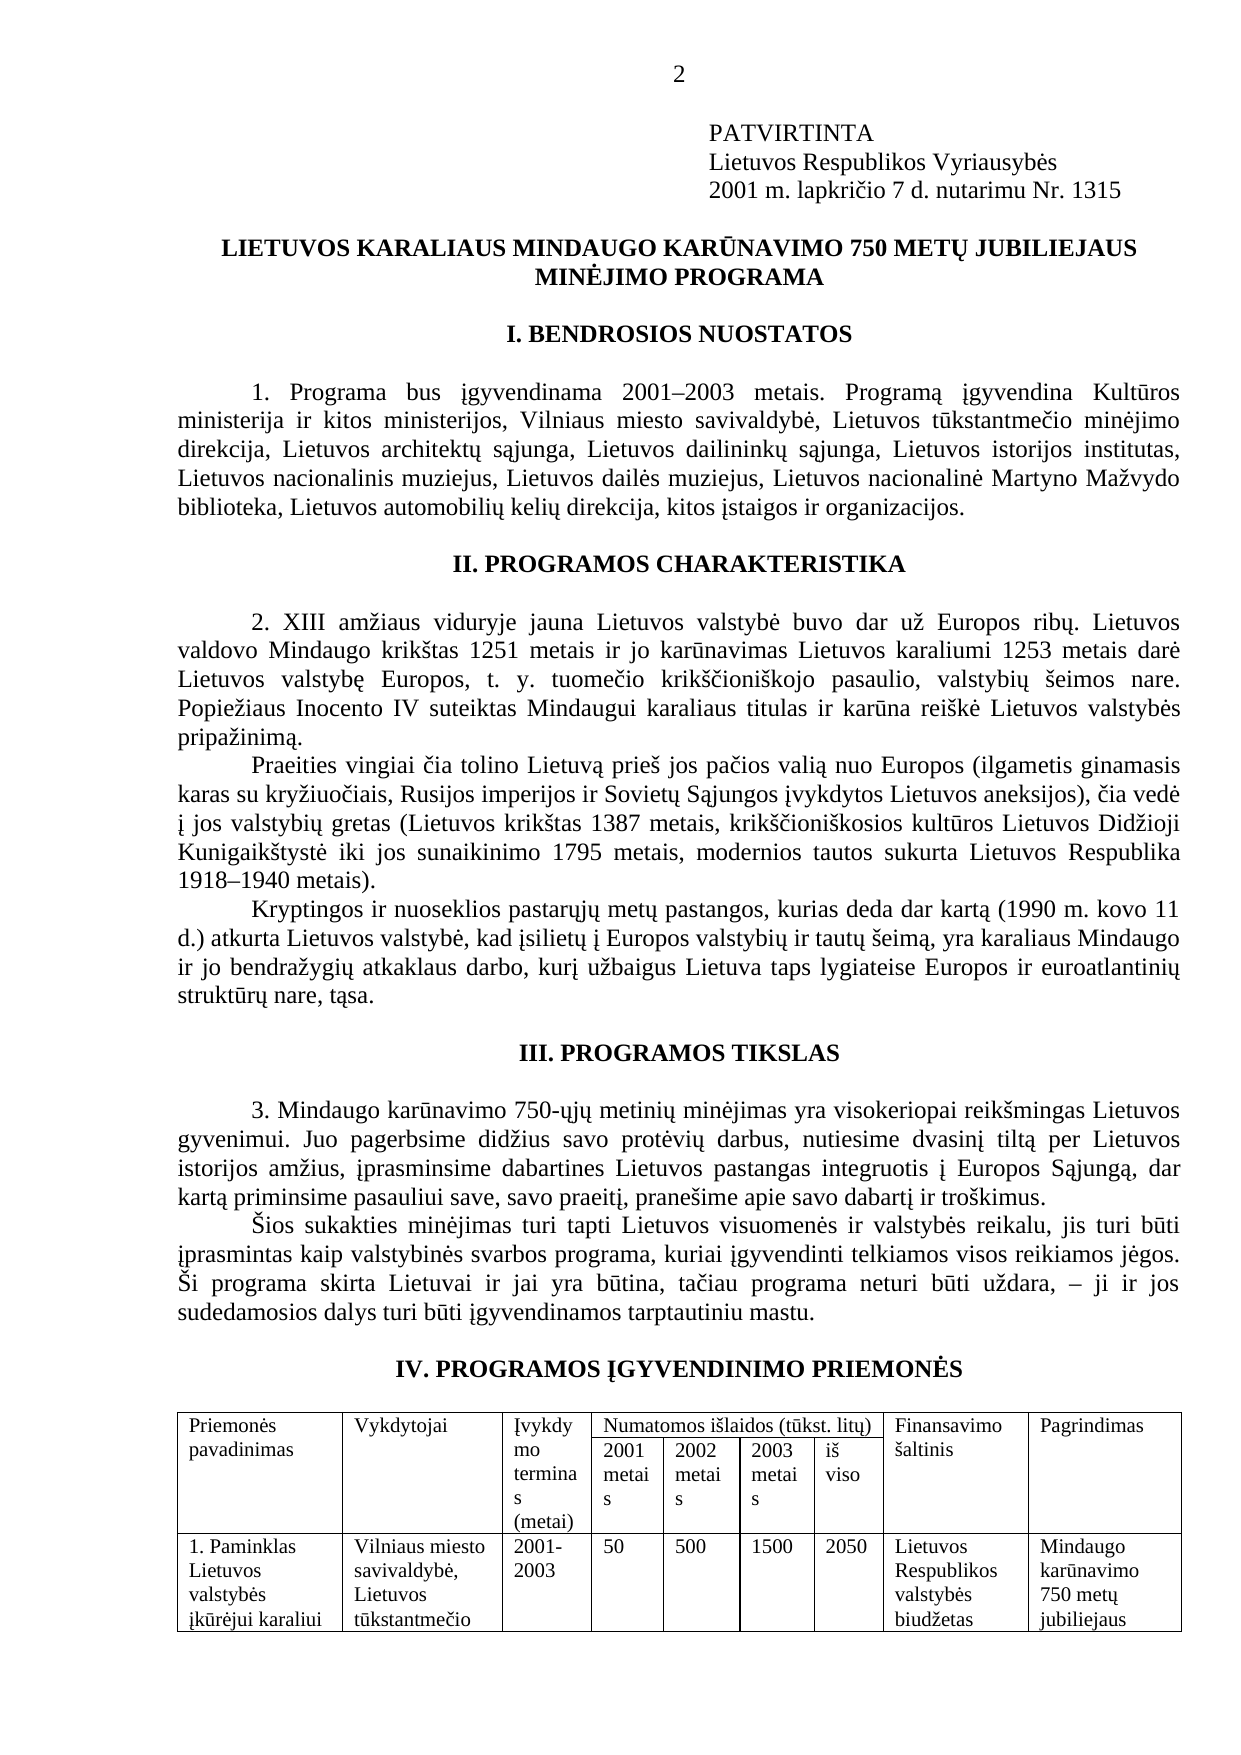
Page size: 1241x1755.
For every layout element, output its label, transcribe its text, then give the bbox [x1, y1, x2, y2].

text LIETUVOS KARALIAUS MINDAUGO KARŪNAVIMO 750 METŲ JUBILIEJAUS MINĖJIMO PROGRAMA [177, 233, 1181, 291]
table_header Finansavimo šaltinis [884, 1413, 1028, 1533]
table_cell 2001 metais [592, 1438, 663, 1533]
text 1. Programa bus įgyvendinama 2001–2003 metais. Programą įgyvendina Kultūros ministerija ir kitos ministerijos, Vilniaus miesto savivaldybė, Lietuvos tūkstantmečio minėjimo direkcija, Lietuvos architektų sąjunga, Lietuvos dailininkų sąjunga, Lietuvos istorijos institutas, Lietuvos nacionalinis muziejus, Lietuvos dailės muziejus, Lietuvos nacionalinė Martyno Mažvydo biblioteka, Lietuvos automobilių kelių direkcija, kitos įstaigos ir organizacijos. [177, 377, 1181, 521]
table_header Priemonės pavadinimas [178, 1413, 342, 1533]
text III. PROGRAMOS TIKSLAS [177, 1038, 1181, 1067]
text Lietuvos Respublikos Vyriausybės [177, 147, 1181, 176]
text Praeities vingiai čia tolino Lietuvą prieš jos pačios valią nuo Europos (ilgametis ginamasis karas su kryžiuočiais, Rusijos imperijos ir Sovietų Sąjungos įvykdytos Lietuvos aneksijos), čia vedė į jos valstybių gretas (Lietuvos krikštas 1387 metais, krikščioniškosios kultūros Lietuvos Didžioji Kunigaikštystė iki jos sunaikinimo 1795 metais, modernios tautos sukurta Lietuvos Respublika 1918–1940 metais). [177, 751, 1181, 894]
text I. BENDROSIOS NUOSTATOS [177, 319, 1181, 348]
table_cell 2002 metais [664, 1438, 739, 1533]
table_cell Vilniaus miesto savivaldybė, Lietuvos tūkstantmečio [343, 1534, 502, 1631]
text Šios sukakties minėjimas turi tapti Lietuvos visuomenės ir valstybės reikalu, jis turi būti įprasmintas kaip valstybinės svarbos programa, kuriai įgyvendinti telkiamos visos reikiamos jėgos. Ši programa skirta Lietuvai ir jai yra būtina, tačiau programa neturi būti uždara, – ji ir jos sudedamosios dalys turi būti įgyvendinamos tarptautiniu mastu. [177, 1211, 1181, 1326]
text 3. Mindaugo karūnavimo 750-ųjų metinių minėjimas yra visokeriopai reikšmingas Lietuvos gyvenimui. Juo pagerbsime didžius savo protėvių darbus, nutiesime dvasinį tiltą per Lietuvos istorijos amžius, įprasminsime dabartines Lietuvos pastangas integruotis į Europos Sąjungą, dar kartą priminsime pasauliui save, savo praeitį, pranešime apie savo dabartį ir troškimus. [177, 1096, 1181, 1211]
table_cell Lietuvos Respublikos valstybės biudžetas [884, 1534, 1028, 1631]
table_cell Mindaugo karūnavimo 750 metų jubiliejaus [1029, 1534, 1181, 1631]
table_header Vykdytojai [343, 1413, 502, 1533]
text II. PROGRAMOS CHARAKTERISTIKA [177, 549, 1181, 578]
text Kryptingos ir nuoseklios pastarųjų metų pastangos, kurias deda dar kartą (1990 m. kovo 11 d.) atkurta Lietuvos valstybė, kad įsilietų į Europos valstybių ir tautų šeimą, yra karaliaus Mindaugo ir jo bendražygių atkaklaus darbo, kurį užbaigus Lietuva taps lygiateise Europos ir euroatlantinių struktūrų nare, tąsa. [177, 894, 1181, 1009]
text 2. XIII amžiaus viduryje jauna Lietuvos valstybė buvo dar už Europos ribų. Lietuvos valdovo Mindaugo krikštas 1251 metais ir jo karūnavimas Lietuvos karaliumi 1253 metais darė Lietuvos valstybę Europos, t. y. tuomečio krikščioniškojo pasaulio, valstybių šeimos nare. Popiežiaus Inocento IV suteiktas Mindaugui karaliaus titulas ir karūna reiškė Lietuvos valstybės pripažinimą. [177, 607, 1181, 751]
text PATVIRTINTA [177, 118, 1181, 147]
table_header Pagrindimas [1029, 1413, 1181, 1533]
text 2001 m. lapkričio 7 d. nutarimu Nr. 1315 [177, 176, 1181, 204]
text IV. PROGRAMOS ĮGYVENDINIMO PRIEMONĖS [177, 1354, 1181, 1383]
table_cell iš viso [815, 1438, 883, 1533]
table_header Įvykdymo terminas (metai) [503, 1413, 591, 1533]
table_cell 2001- 2003 [503, 1534, 591, 1631]
table_cell 1. Paminklas Lietuvos valstybės įkūrėjui karaliui [178, 1534, 342, 1631]
table_cell 2050 [815, 1534, 883, 1631]
table_cell 50 [592, 1534, 663, 1631]
table_cell 500 [664, 1534, 739, 1631]
table_cell 2003 metais [741, 1438, 814, 1533]
table_cell 1500 [741, 1534, 814, 1631]
table_header Numatomos išlaidos (tūkst. litų) [592, 1413, 883, 1437]
